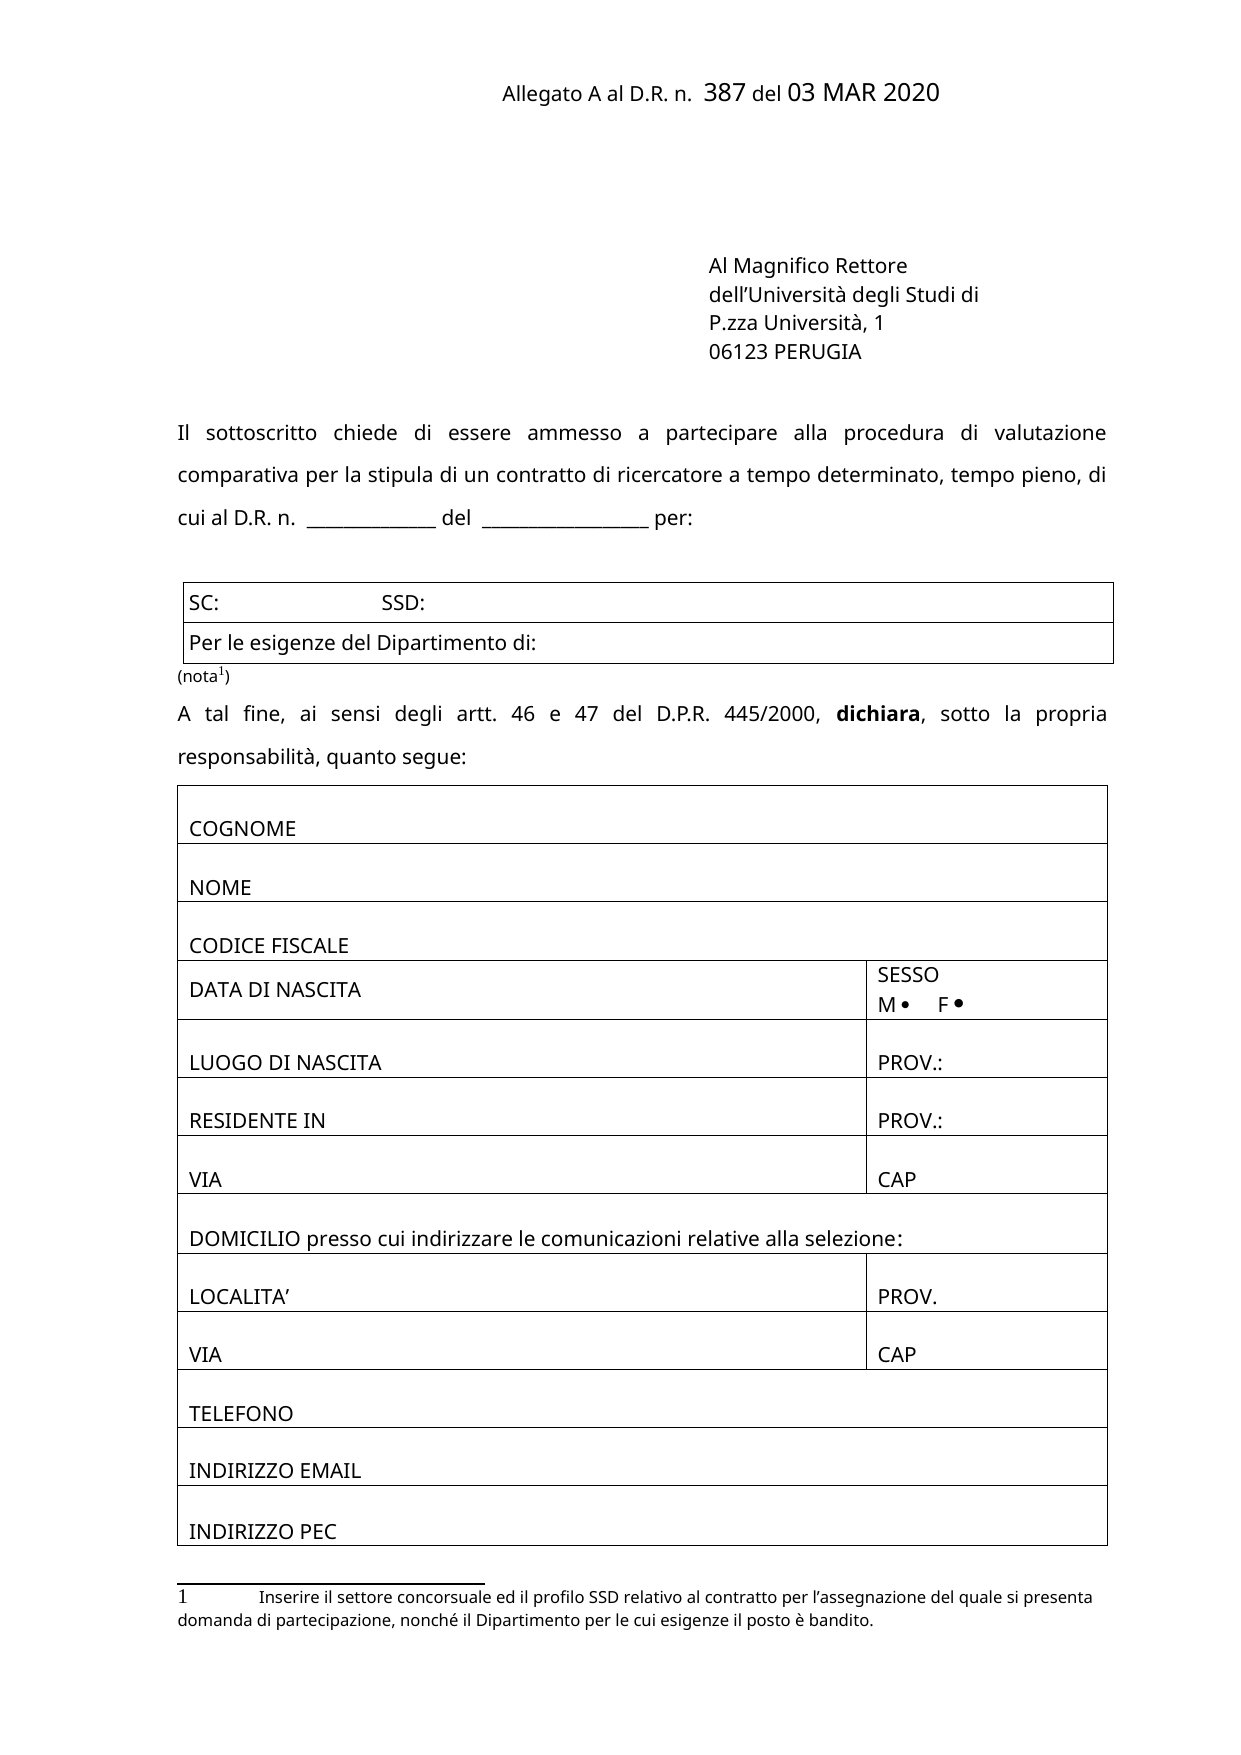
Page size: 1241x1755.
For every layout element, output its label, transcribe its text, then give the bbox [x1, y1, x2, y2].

text 06123 PERUGIA [177, 337, 1049, 365]
table_cell CODICE FISCALE [178, 902, 1107, 959]
table_cell PROV.: [867, 1078, 1107, 1135]
table_cell TELEFONO [178, 1370, 1107, 1427]
text Al Magnifico Rettore [177, 252, 1049, 280]
table_cell LUOGO DI NASCITA [178, 1020, 866, 1077]
text Inserire il settore concorsuale ed il profilo SSD relativo al contratto per l’assegnazione del quale si presenta domanda di partecipazione, nonché il Dipartimento per le cui esigenze il posto è bandito. [177, 1584, 1107, 1631]
text (nota) [177, 663, 1107, 687]
text P.zza Università, 1 [177, 308, 1049, 337]
table_cell SESSO M  F  [867, 961, 1107, 1018]
text A tal fine, ai sensi degli artt. 46 e 47 del D.P.R. 445/2000, dichiara, sotto la propria responsabilità, quanto segue: [177, 699, 1107, 771]
table_cell PROV. [867, 1254, 1107, 1311]
table_cell INDIRIZZO PEC [178, 1486, 1107, 1545]
table_cell DOMICILIO presso cui indirizzare le comunicazioni relative alla selezione: [178, 1194, 1107, 1252]
text dell’Università degli Studi di [177, 280, 1049, 308]
table_cell CAP [867, 1312, 1107, 1369]
table_cell PROV.: [867, 1020, 1107, 1077]
table_header SC: SSD: [184, 583, 1113, 622]
table_cell VIA [178, 1136, 866, 1193]
table_cell DATA DI NASCITA [178, 961, 866, 1018]
table_cell RESIDENTE IN [178, 1078, 866, 1135]
table_cell CAP [867, 1136, 1107, 1193]
text Il sottoscritto chiede di essere ammesso a partecipare alla procedura di valutazione comparativa per la stipula di un contratto di ricercatore a tempo determinato, tempo pieno, di cui al D.R. n. ______________ del __________________ per: [177, 418, 1107, 531]
table_header COGNOME [178, 786, 1107, 843]
table_cell VIA [178, 1312, 866, 1369]
table_cell Per le esigenze del Dipartimento di: [184, 623, 1113, 662]
table_cell NOME [178, 844, 1107, 901]
table_cell INDIRIZZO EMAIL [178, 1428, 1107, 1485]
table_cell LOCALITA’ [178, 1254, 866, 1311]
